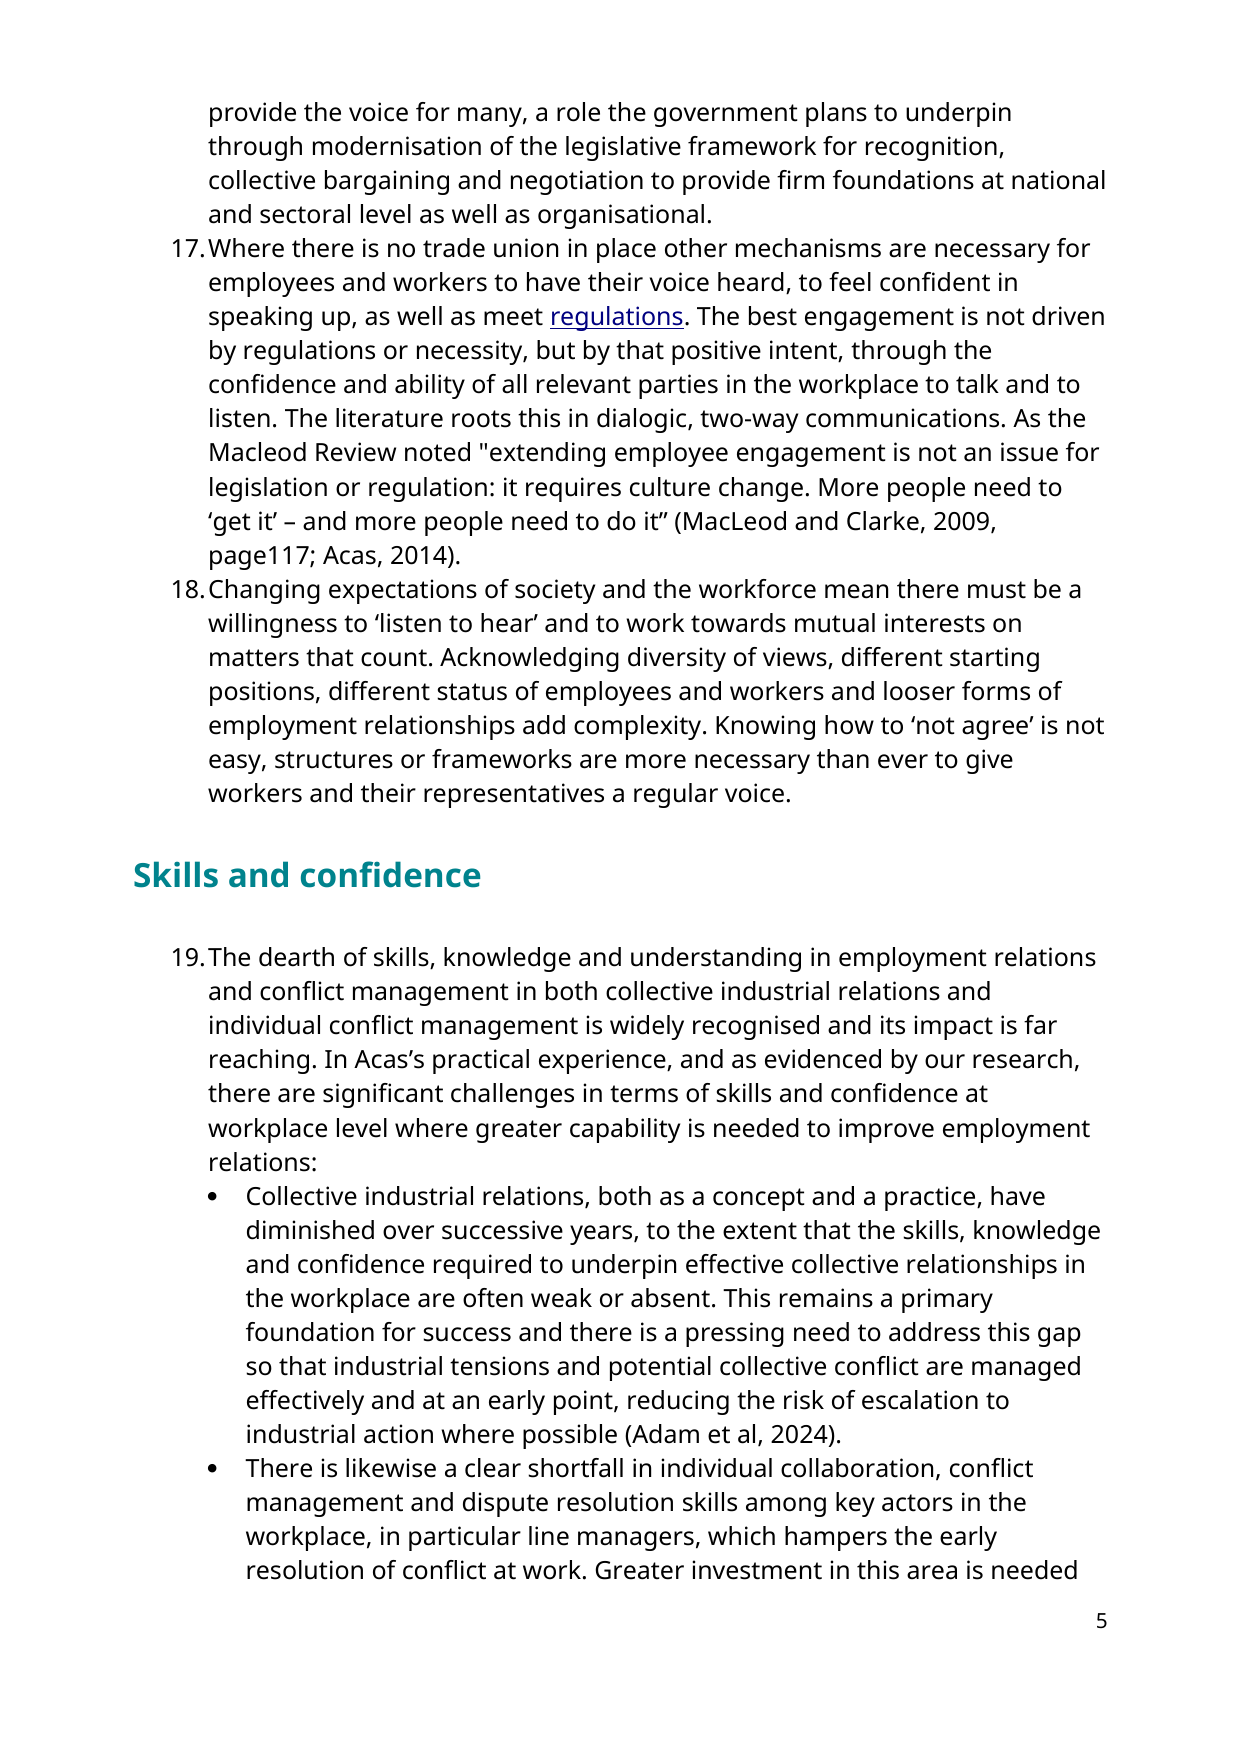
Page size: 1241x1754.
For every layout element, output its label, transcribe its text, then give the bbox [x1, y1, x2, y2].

list Changing expectations of society and the workforce mean there must be a willingness to ‘listen to hear’ and to work towards mutual interests on matters that count. Acknowledging diversity of views, different starting positions, different status of employees and workers and looser forms of employment relationships add complexity. Knowing how to ‘not agree’ is not easy, structures or frameworks are more necessary than ever to give workers and their representatives a regular voice. [170, 571, 1107, 810]
list Collective industrial relations, both as a concept and a practice, have diminished over successive years, to the extent that the skills, knowledge and confidence required to underpin effective collective relationships in the workplace are often weak or absent. This remains a primary foundation for success and there is a pressing need to address this gap so that industrial tensions and potential collective conflict are managed effectively and at an early point, reducing the risk of escalation to industrial action where possible (Adam et al, 2024). [208, 1178, 1107, 1451]
list The dearth of skills, knowledge and understanding in employment relations and conflict management in both collective industrial relations and individual conflict management is widely recognised and its impact is far reaching. In Acas’s practical experience, and as evidenced by our research, there are significant challenges in terms of skills and confidence at workplace level where greater capability is needed to improve employment relations: [170, 940, 1107, 1178]
list Where there is no trade union in place other mechanisms are necessary for employees and workers to have their voice heard, to feel confident in speaking up, as well as meet regulations. The best engagement is not driven by regulations or necessity, but by that positive intent, through the confidence and ability of all relevant parties in the workplace to talk and to listen. The literature roots this in dialogic, two-way communications. As the Macleod Review noted "extending employee engagement is not an issue for legislation or regulation: it requires culture change. More people need to ‘get it’ – and more people need to do it” (MacLeod and Clarke, 2009, page117; Acas, 2014). [170, 231, 1107, 571]
list provide the voice for many, a role the government plans to underpin through modernisation of the legislative framework for recognition, collective bargaining and negotiation to provide firm foundations at national and sectoral level as well as organisational. [170, 94, 1107, 231]
subtitle Skills and confidence [133, 851, 1107, 897]
list There is likewise a clear shortfall in individual collaboration, conflict management and dispute resolution skills among key actors in the workplace, in particular line managers, which hampers the early resolution of conflict at work. Greater investment in this area is needed [208, 1451, 1107, 1587]
